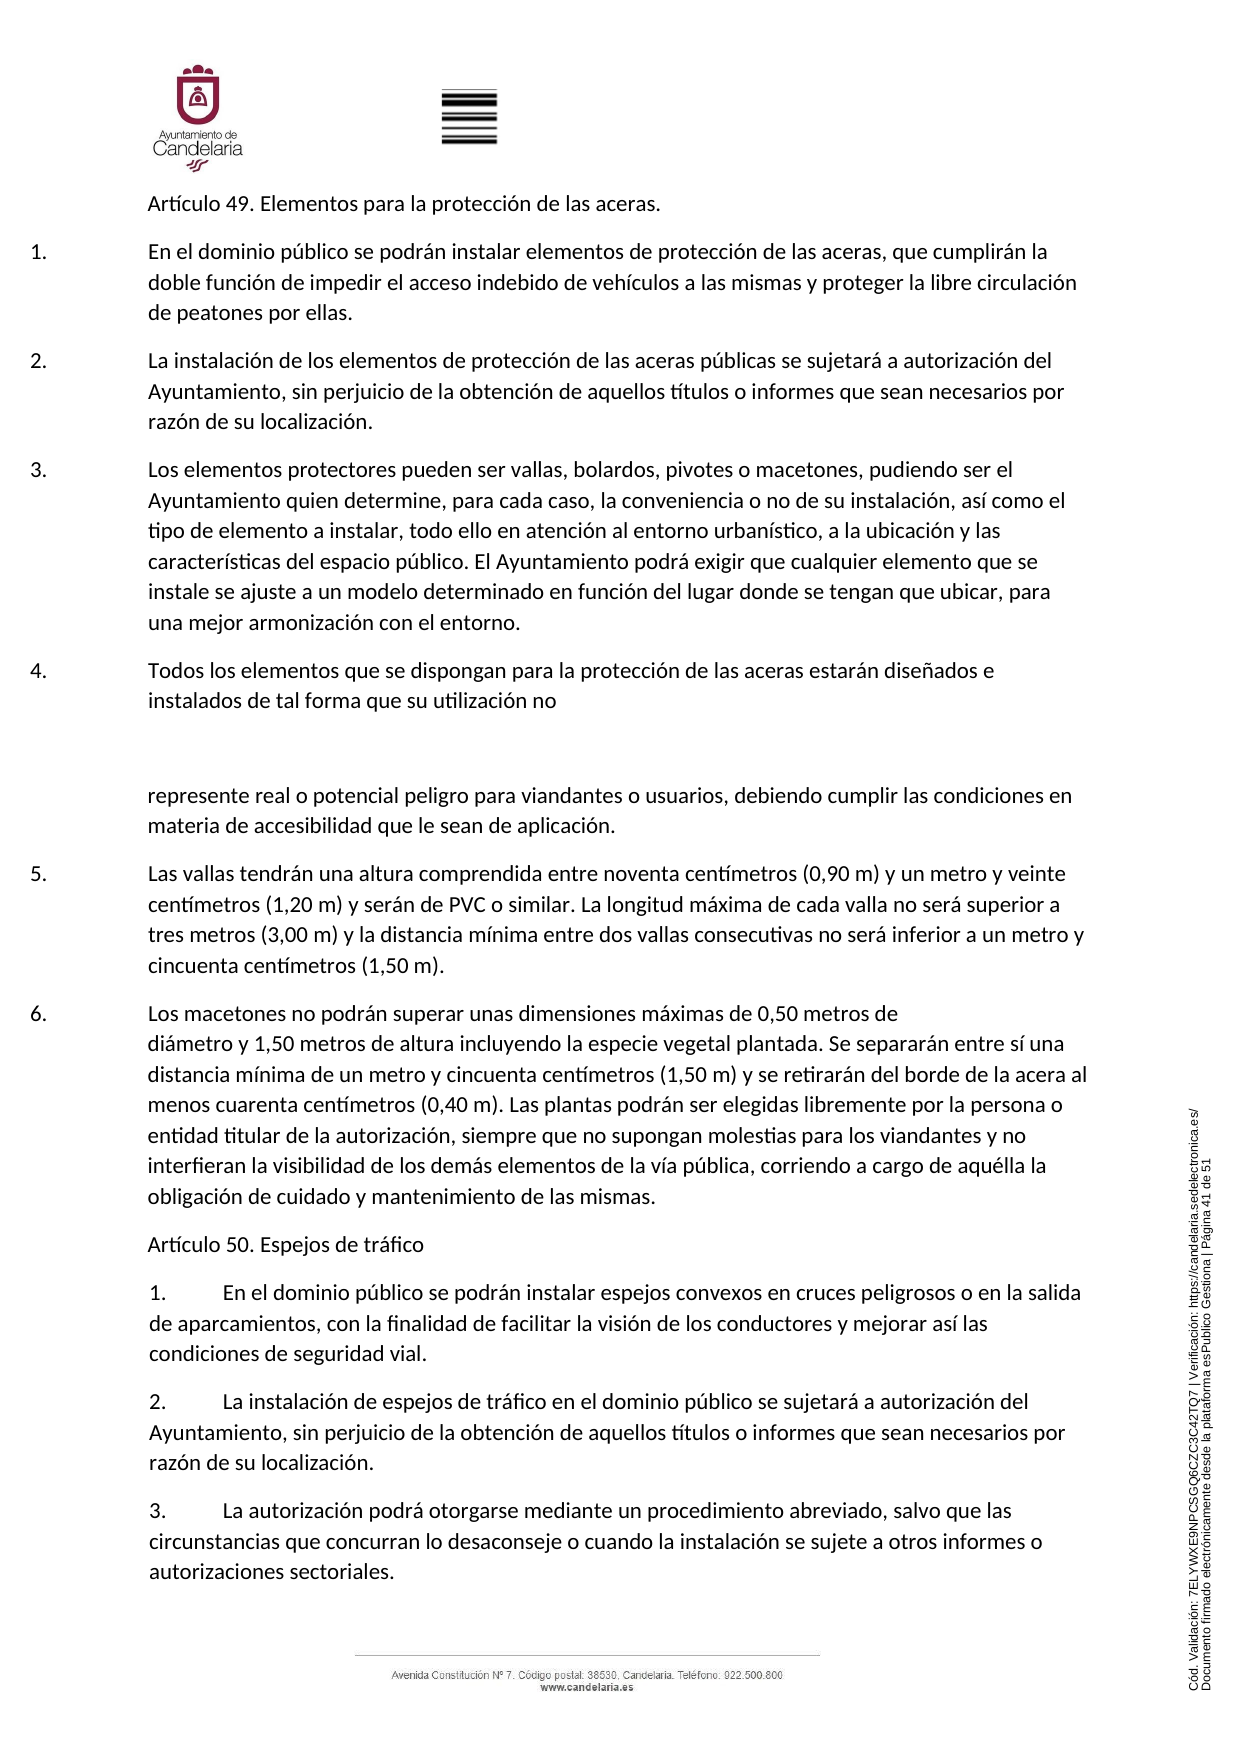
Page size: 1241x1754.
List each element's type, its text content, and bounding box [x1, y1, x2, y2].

list Todos los elementos que se dispongan para la protección de las aceras estarán diseñados e instalados de tal forma que su utilización no [30, 656, 1091, 714]
text diámetro y 1,50 metros de altura incluyendo la especie vegetal plantada. Se separarán entre sí una distancia mínima de un metro y cincuenta centímetros (1,50 m) y se retirarán del borde de la acera al menos cuarenta centímetros (0,40 m). Las plantas podrán ser elegidas libremente por la persona o entidad titular de la autorización, siempre que no supongan molestias para los viandantes y no interfieran la visibilidad de los demás elementos de la vía pública, corriendo a cargo de aquélla la obligación de cuidado y mantenimiento de las mismas. [147, 1029, 1091, 1210]
list La instalación de los elementos de protección de las aceras públicas se sujetará a autorización del Ayuntamiento, sin perjuicio de la obtención de aquellos títulos o informes que sean necesarios por razón de su localización. [30, 346, 1091, 435]
text Artículo 50. Espejos de tráfico [147, 1230, 1091, 1258]
list En el dominio público se podrán instalar elementos de protección de las aceras, que cumplirán la doble función de impedir el acceso indebido de vehículos a las mismas y proteger la libre circulación de peatones por ellas. [30, 237, 1091, 326]
list Los macetones no podrán superar unas dimensiones máximas de 0,50 metros de [30, 999, 1091, 1027]
list En el dominio público se podrán instalar espejos convexos en cruces peligrosos o en la salida de aparcamientos, con la finalidad de facilitar la visión de los conductores y mejorar así las condiciones de seguridad vial. [149, 1278, 1091, 1367]
list La instalación de espejos de tráfico en el dominio público se sujetará a autorización del Ayuntamiento, sin perjuicio de la obtención de aquellos títulos o informes que sean necesarios por razón de su localización. [149, 1387, 1091, 1476]
list Los elementos protectores pueden ser vallas, bolardos, pivotes o macetones, pudiendo ser el Ayuntamiento quien determine, para cada caso, la conveniencia o no de su instalación, así como el tipo de elemento a instalar, todo ello en atención al entorno urbanístico, a la ubicación y las características del espacio público. El Ayuntamiento podrá exigir que cualquier elemento que se instale se ajuste a un modelo determinado en función del lugar donde se tengan que ubicar, para una mejor armonización con el entorno. [30, 455, 1091, 636]
list La autorización podrá otorgarse mediante un procedimiento abreviado, salvo que las circunstancias que concurran lo desaconseje o cuando la instalación se sujete a otros informes o autorizaciones sectoriales. [149, 1496, 1091, 1585]
text Artículo 49. Elementos para la protección de las aceras. [147, 189, 1091, 217]
text represente real o potencial peligro para viandantes o usuarios, debiendo cumplir las condiciones en materia de accesibilidad que le sean de aplicación. [147, 781, 1091, 839]
list Las vallas tendrán una altura comprendida entre noventa centímetros (0,90 m) y un metro y veinte centímetros (1,20 m) y serán de PVC o similar. La longitud máxima de cada valla no será superior a tres metros (3,00 m) y la distancia mínima entre dos vallas consecutivas no será inferior a un metro y cincuenta centímetros (1,50 m). [30, 859, 1091, 979]
